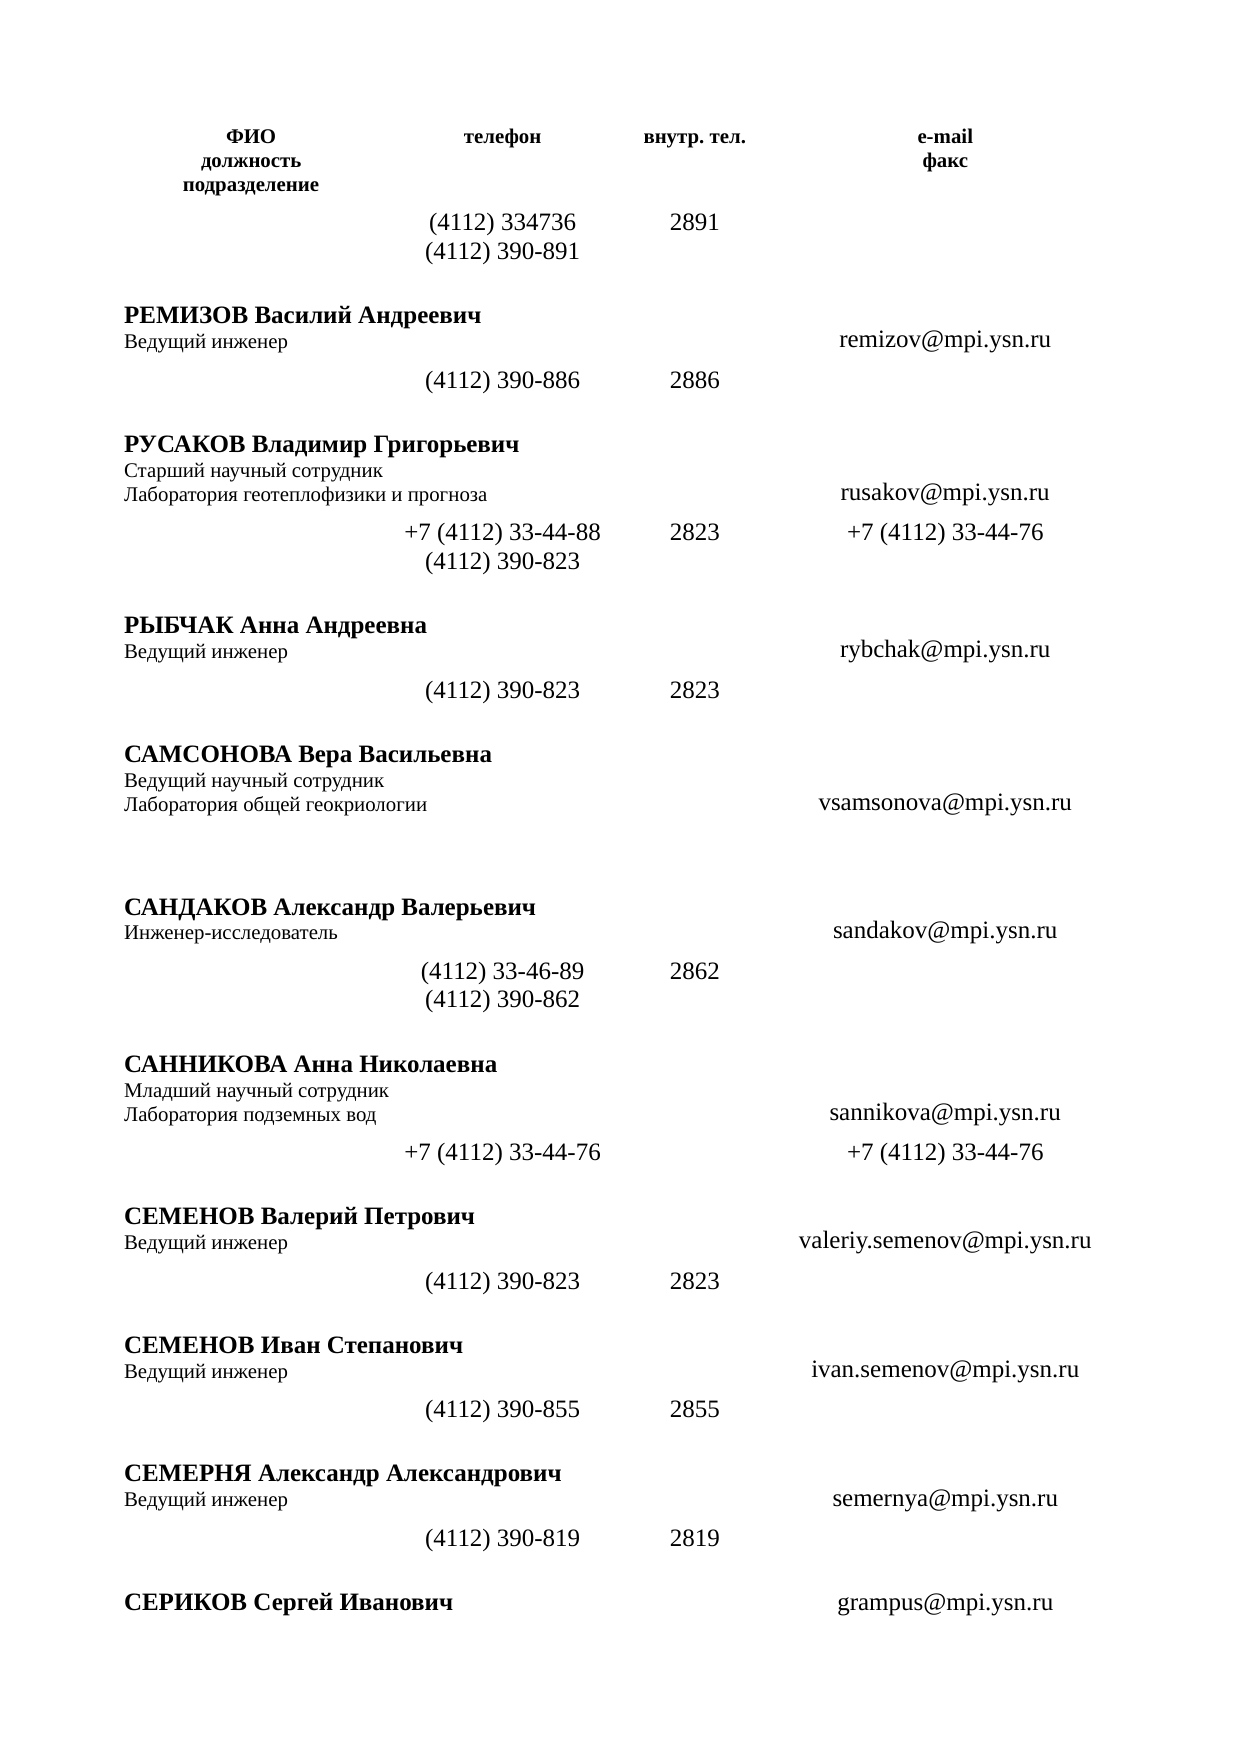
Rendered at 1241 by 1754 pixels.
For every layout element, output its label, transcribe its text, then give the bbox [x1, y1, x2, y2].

table_cell ivan.semenov@mpi.ysn.ru [768, 1300, 1122, 1388]
table_cell +7 (4112) 33-44-76 [768, 1131, 1122, 1172]
table_header внутр. тел. [621, 118, 768, 202]
table_cell РУСАКОВ Владимир Григорьевич Старший научный сотрудник Лаборатория геотеплофизики и прогноза [118, 399, 768, 512]
table_cell vsamsonova@mpi.ysn.ru [768, 709, 1122, 822]
table_cell semernya@mpi.ysn.ru [768, 1429, 1122, 1517]
table_cell [768, 1389, 1122, 1429]
table_cell 2823 [621, 512, 768, 581]
table_header e-mail факс [768, 118, 1122, 202]
table_cell (4112) 33-46-89 (4112) 390-862 [384, 950, 621, 1019]
table_cell [768, 822, 1122, 862]
table_cell 2823 [621, 669, 768, 709]
table_cell [118, 822, 384, 862]
table_cell rybchak@mpi.ysn.ru [768, 581, 1122, 669]
table_cell (4112) 390-855 [384, 1389, 621, 1429]
table_cell remizov@mpi.ysn.ru [768, 271, 1122, 359]
table_cell +7 (4112) 33-44-76 [384, 1131, 621, 1172]
table_cell 2886 [621, 359, 768, 399]
table_cell rusakov@mpi.ysn.ru [768, 399, 1122, 512]
table_cell СЕМЕНОВ Иван Степанович Ведущий инженер [118, 1300, 768, 1388]
table_cell grampus@mpi.ysn.ru [768, 1557, 1122, 1622]
table_cell [768, 950, 1122, 1019]
table_cell (4112) 390-823 [384, 669, 621, 709]
table_cell [118, 202, 384, 271]
table_cell [768, 202, 1122, 271]
table_cell [118, 1517, 384, 1557]
table_cell (4112) 390-819 [384, 1517, 621, 1557]
table_cell (4112) 390-823 [384, 1260, 621, 1300]
table_cell СЕРИКОВ Сергей Иванович [118, 1557, 768, 1622]
table_cell [118, 359, 384, 399]
table_cell [118, 1131, 384, 1172]
table_header телефон [384, 118, 621, 202]
table_cell [621, 822, 768, 862]
table_cell 2819 [621, 1517, 768, 1557]
table_cell РЕМИЗОВ Василий Андреевич Ведущий инженер [118, 271, 768, 359]
table_cell [384, 822, 621, 862]
table_cell +7 (4112) 33-44-88 (4112) 390-823 [384, 512, 621, 581]
table_cell САМСОНОВА Вера Васильевна Ведущий научный сотрудник Лаборатория общей геокриологии [118, 709, 768, 822]
table_cell СЕМЕНОВ Валерий Петрович Ведущий инженер [118, 1172, 768, 1260]
table_cell sannikova@mpi.ysn.ru [768, 1019, 1122, 1131]
table_cell (4112) 334736 (4112) 390-891 [384, 202, 621, 271]
table_cell [768, 1260, 1122, 1300]
table_cell САННИКОВА Анна Николаевна Младший научный сотрудник Лаборатория подземных вод [118, 1019, 768, 1131]
table_cell 2891 [621, 202, 768, 271]
table_cell [118, 1260, 384, 1300]
table_cell СЕМЕРНЯ Александр Александрович Ведущий инженер [118, 1429, 768, 1517]
table_cell 2862 [621, 950, 768, 1019]
table_cell РЫБЧАК Анна Андреевна Ведущий инженер [118, 581, 768, 669]
table_cell [768, 1517, 1122, 1557]
table_cell [118, 512, 384, 581]
table_cell [118, 669, 384, 709]
table_cell САНДАКОВ Александр Валерьевич Инженер-исследователь [118, 862, 768, 950]
table_cell valeriy.semenov@mpi.ysn.ru [768, 1172, 1122, 1260]
table_cell [768, 359, 1122, 399]
table_cell 2823 [621, 1260, 768, 1300]
table_cell sandakov@mpi.ysn.ru [768, 862, 1122, 950]
table_cell 2855 [621, 1389, 768, 1429]
table_cell [768, 669, 1122, 709]
table_cell [621, 1131, 768, 1172]
table_cell [118, 1389, 384, 1429]
table_cell [118, 950, 384, 1019]
table_cell +7 (4112) 33-44-76 [768, 512, 1122, 581]
table_cell (4112) 390-886 [384, 359, 621, 399]
table_header ФИО должность подразделение [118, 118, 384, 202]
